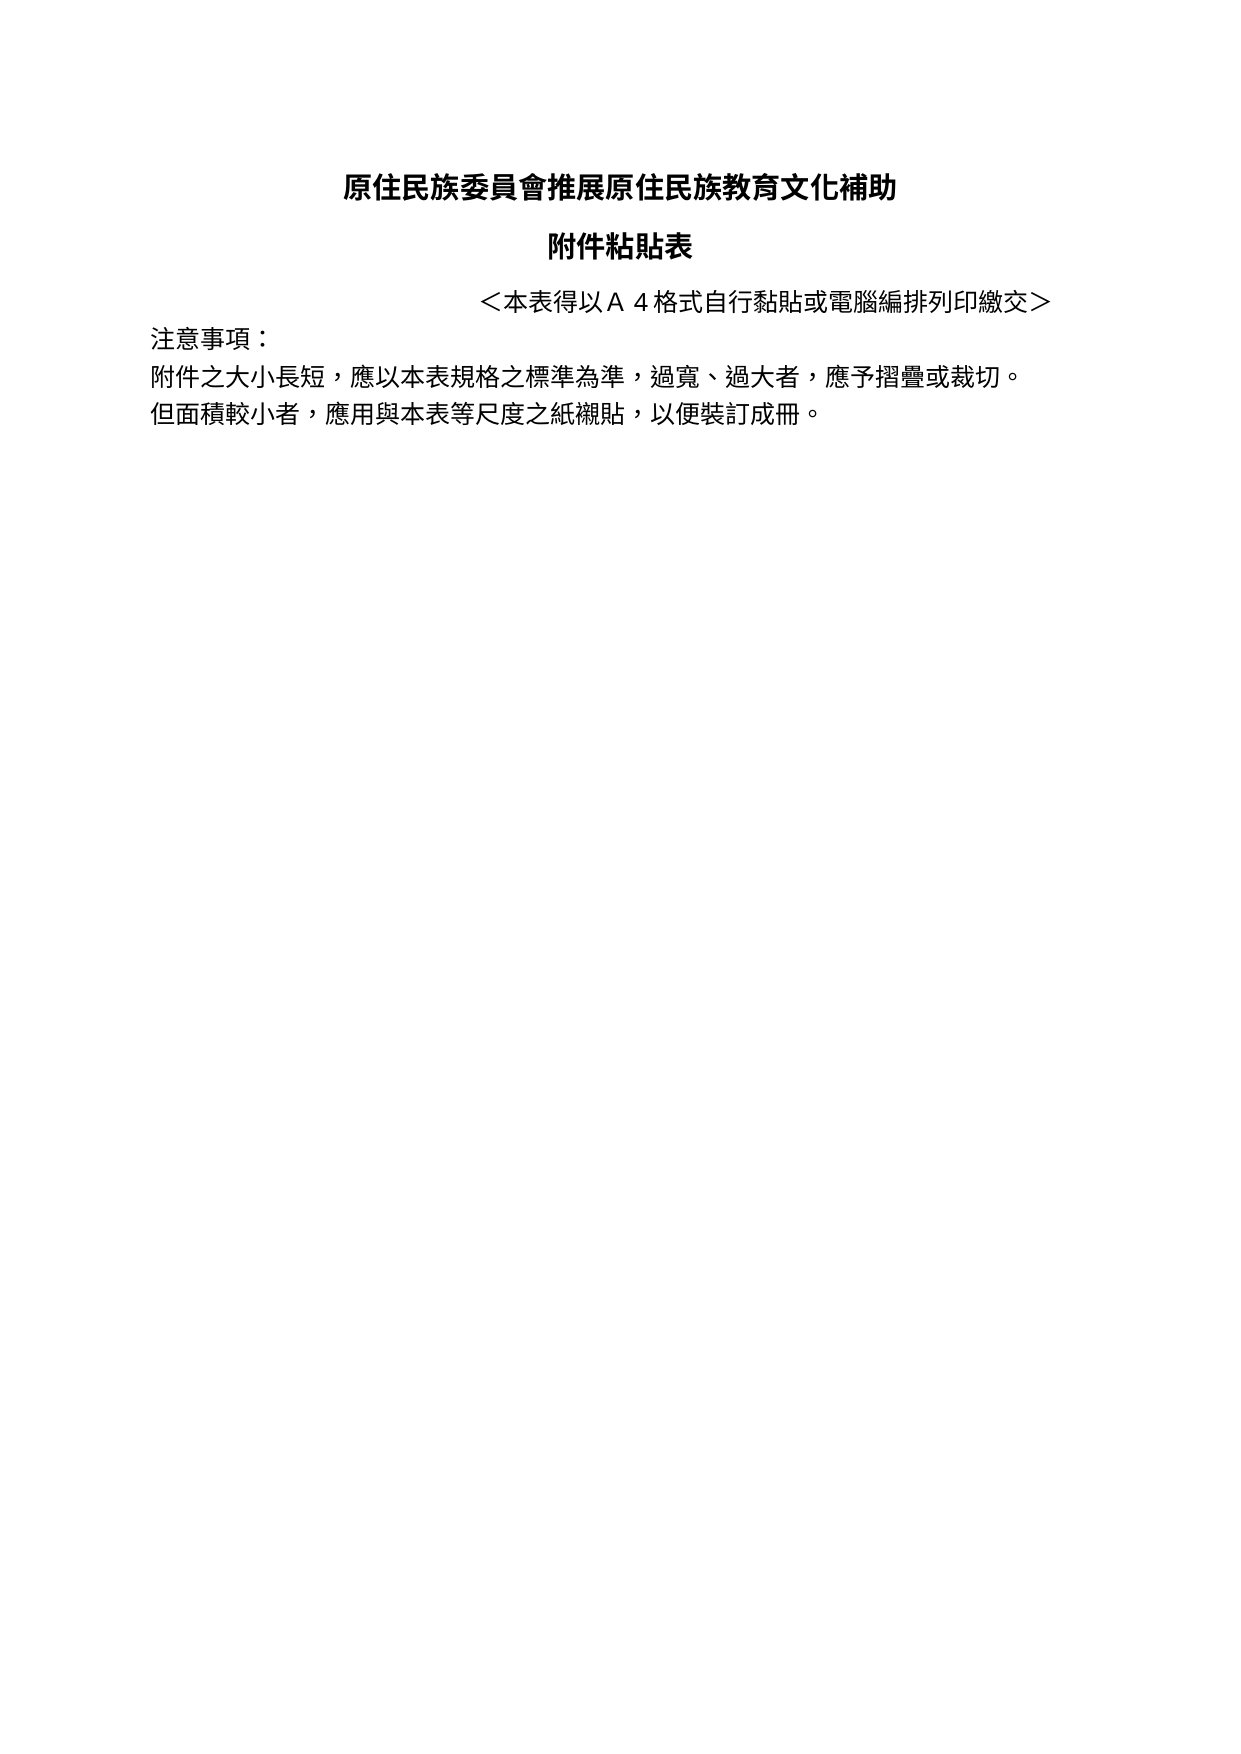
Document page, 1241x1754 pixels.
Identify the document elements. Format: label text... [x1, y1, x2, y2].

text 注意事項： [150, 319, 1053, 357]
text ＜本表得以Ａ4格式自行黏貼或電腦編排列印繳交＞ [187, 282, 1053, 319]
text 附件粘貼表 [187, 207, 1053, 282]
text 但面積較小者，應用與本表等尺度之紙襯貼，以便裝訂成冊。 [150, 394, 1053, 432]
text 原住民族委員會推展原住民族教育文化補助 [187, 164, 1053, 207]
text 附件之大小長短，應以本表規格之標準為準，過寬、過大者，應予摺疊或裁切。 [150, 357, 1053, 394]
